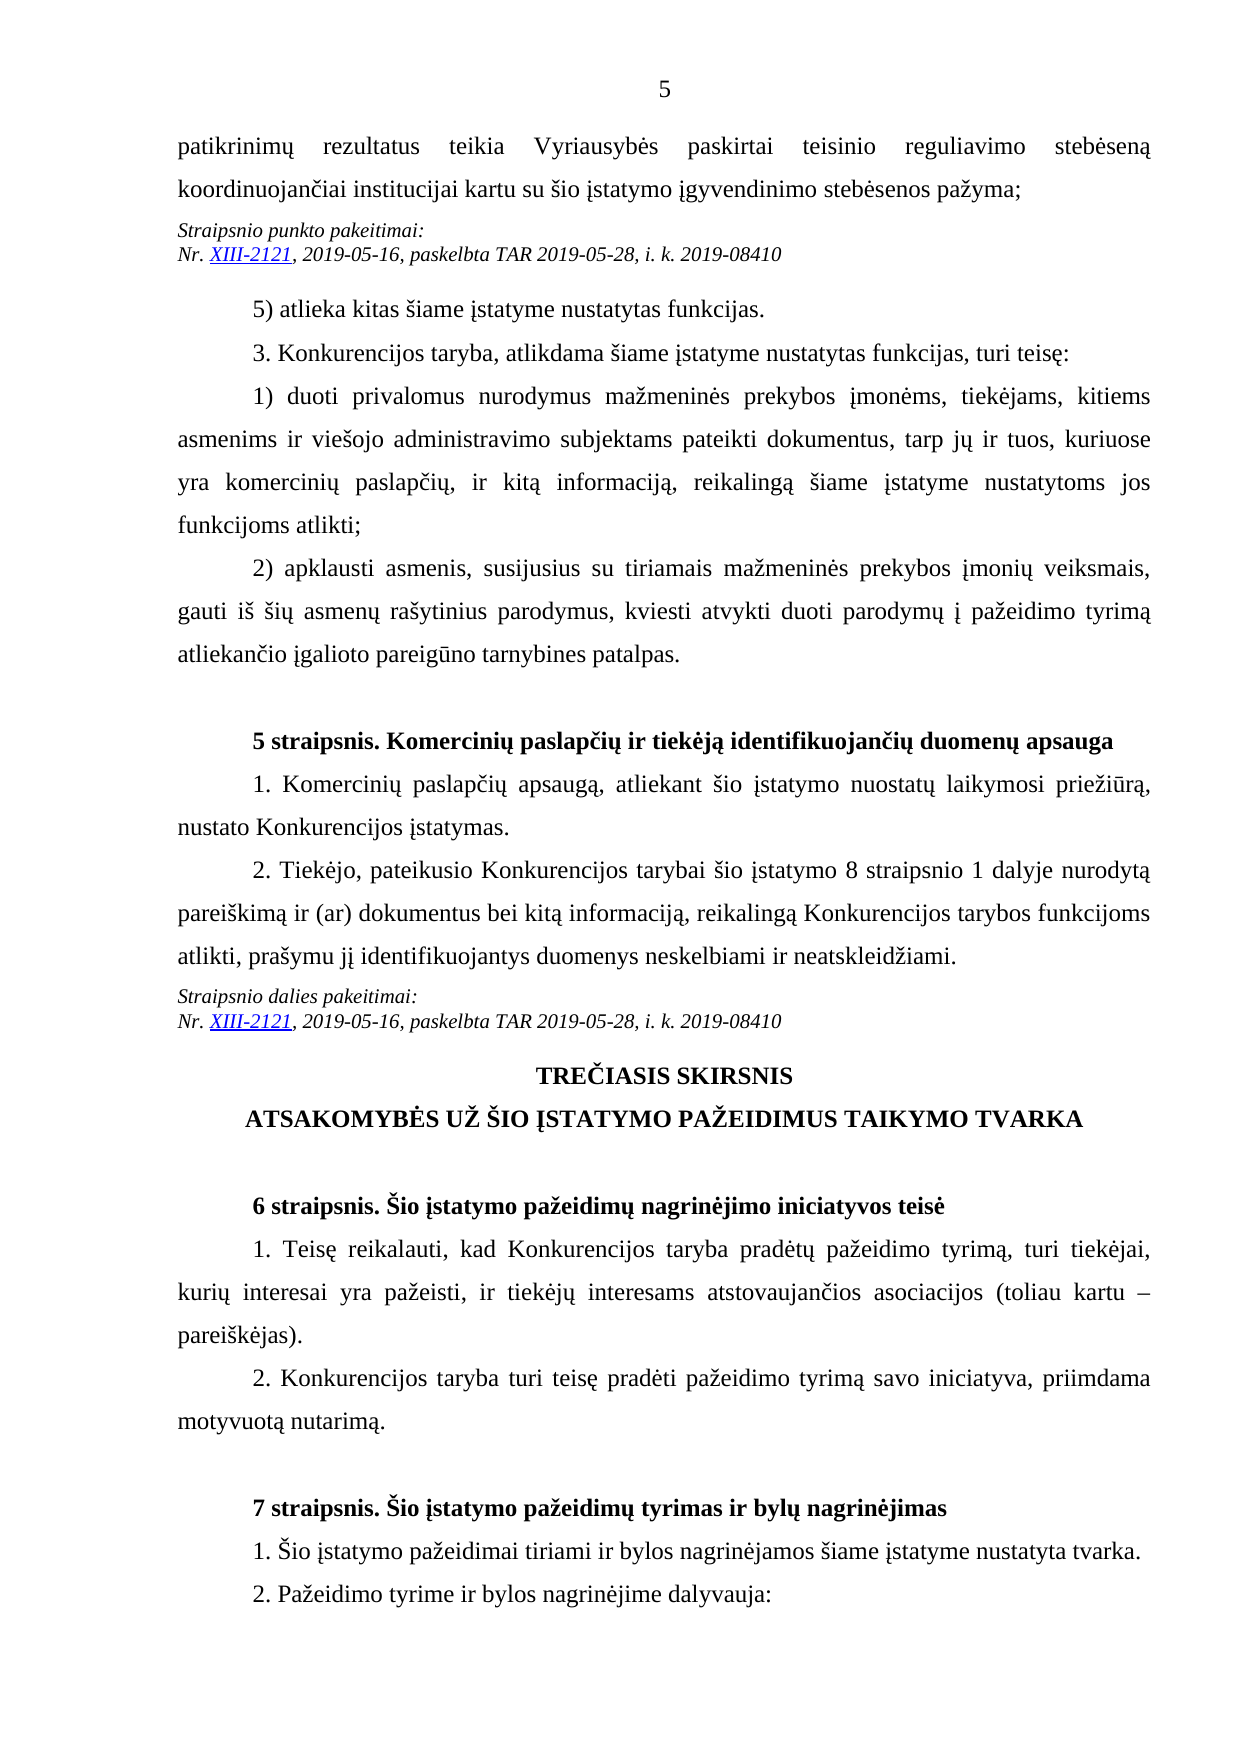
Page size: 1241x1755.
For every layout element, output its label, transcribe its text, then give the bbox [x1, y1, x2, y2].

text 5) atlieka kitas šiame įstatyme nustatytas funkcijas. [177, 294, 1152, 323]
text 2. Tiekėjo, pateikusio Konkurencijos tarybai šio įstatymo 8 straipsnio 1 dalyje nurodytą pareiškimą ir (ar) dokumentus bei kitą informaciją, reikalingą Konkurencijos tarybos funkcijoms atlikti, prašymu jį identifikuojantys duomenys neskelbiami ir neatskleidžiami. [177, 855, 1152, 970]
text 2) apklausti asmenis, susijusius su tiriamais mažmeninės prekybos įmonių veiksmais, gauti iš šių asmenų rašytinius parodymus, kviesti atvykti duoti parodymų į pažeidimo tyrimą atliekančio įgalioto pareigūno tarnybines patalpas. [177, 553, 1152, 668]
text 1. Teisę reikalauti, kad Konkurencijos taryba pradėtų pažeidimo tyrimą, turi tiekėjai, kurių interesai yra pažeisti, ir tiekėjų interesams atstovaujančios asociacijos (toliau kartu – pareiškėjas). [177, 1234, 1152, 1349]
text 3. Konkurencijos taryba, atlikdama šiame įstatyme nustatytas funkcijas, turi teisę: [177, 338, 1152, 366]
text Straipsnio dalies pakeitimai: [177, 984, 1152, 1008]
text 1) duoti privalomus nurodymus mažmeninės prekybos įmonėms, tiekėjams, kitiems asmenims ir viešojo administravimo subjektams pateikti dokumentus, tarp jų ir tuos, kuriuose yra komercinių paslapčių, ir kitą informaciją, reikalingą šiame įstatyme nustatytoms jos funkcijoms atlikti; [177, 381, 1152, 539]
text ATSAKOMYBĖS UŽ ŠIO ĮSTATYMO PAŽEIDIMUS TAIKYMO TVARKA [177, 1104, 1152, 1133]
text Nr. XIII-2121, 2019-05-16, paskelbta TAR 2019-05-28, i. k. 2019-08410 [177, 1008, 1152, 1033]
text patikrinimų rezultatus teikia Vyriausybės paskirtai teisinio reguliavimo stebėseną koordinuojančiai institucijai kartu su šio įstatymo įgyvendinimo stebėsenos pažyma; [177, 131, 1152, 203]
text 1. Šio įstatymo pažeidimai tiriami ir bylos nagrinėjamos šiame įstatyme nustatyta tvarka. [177, 1536, 1152, 1564]
text 2. Pažeidimo tyrime ir bylos nagrinėjime dalyvauja: [177, 1579, 1152, 1608]
text 7 straipsnis. Šio įstatymo pažeidimų tyrimas ir bylų nagrinėjimas [177, 1493, 1152, 1521]
text 5 straipsnis. Komercinių paslapčių ir tiekėją identifikuojančių duomenų apsauga [177, 726, 1152, 754]
text 1. Komercinių paslapčių apsaugą, atliekant šio įstatymo nuostatų laikymosi priežiūrą, nustato Konkurencijos įstatymas. [177, 769, 1152, 841]
text 2. Konkurencijos taryba turi teisę pradėti pažeidimo tyrimą savo iniciatyva, priimdama motyvuotą nutarimą. [177, 1363, 1152, 1435]
text TREČIASIS SKIRSNIS [177, 1061, 1152, 1090]
text 6 straipsnis. Šio įstatymo pažeidimų nagrinėjimo iniciatyvos teisė [177, 1191, 1152, 1219]
text Nr. XIII-2121, 2019-05-16, paskelbta TAR 2019-05-28, i. k. 2019-08410 [177, 242, 1152, 266]
text Straipsnio punkto pakeitimai: [177, 218, 1152, 242]
